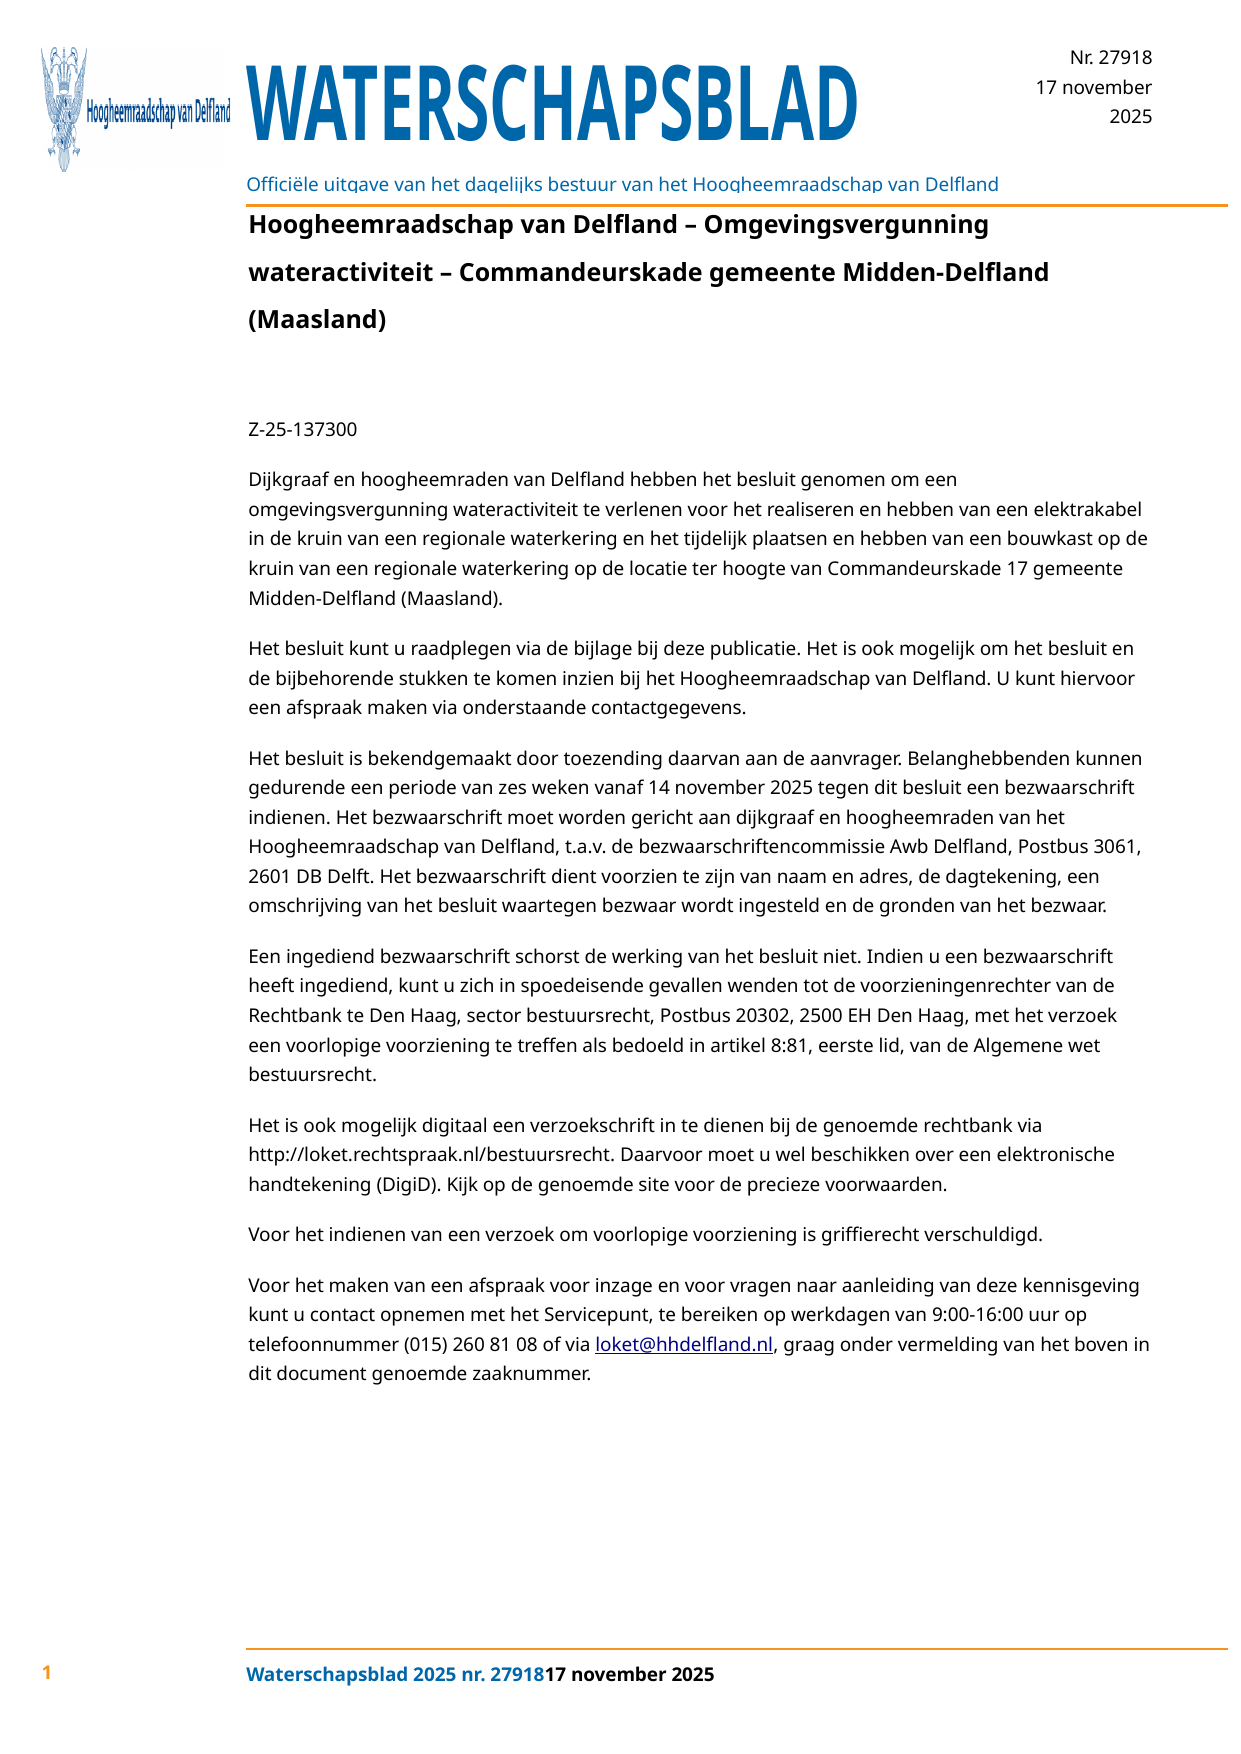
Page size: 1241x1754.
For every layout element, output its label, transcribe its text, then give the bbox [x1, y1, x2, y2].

text Hoogheemraadschap van Delfland – Omgevingsvergunning wateractiviteit – Commandeurskade gemeente Midden-Delfland (Maasland) [248, 207, 1152, 336]
text Het is ook mogelijk digitaal een verzoekschrift in te dienen bij de genoemde rechtbank via http://loket.rechtspraak.nl/bestuursrecht. Daarvoor moet u wel beschikken over een elektronische handtekening (DigiD). Kijk op de genoemde site voor de precieze voorwaarden. [248, 1112, 1152, 1197]
text Voor het indienen van een verzoek om voorlopige voorziening is griffierecht verschuldigd. [248, 1221, 1152, 1247]
picture [41, 47, 231, 172]
text Het besluit is bekendgemaakt door toezending daarvan aan de aanvrager. Belanghebbenden kunnen gedurende een periode van zes weken vanaf 14 november 2025 tegen dit besluit een bezwaarschrift indienen. Het bezwaarschrift moet worden gericht aan dijkgraaf en hoogheemraden van het Hoogheemraadschap van Delfland, t.a.v. de bezwaarschriftencommissie Awb Delfland, Postbus 3061, 2601 DB Delft. Het bezwaarschrift dient voorzien te zijn van naam en adres, de dagtekening, een omschrijving van het besluit waartegen bezwaar wordt ingesteld en de gronden van het bezwaar. [248, 745, 1152, 918]
text Dijkgraaf en hoogheemraden van Delfland hebben het besluit genomen om een omgevingsvergunning wateractiviteit te verlenen voor het realiseren en hebben van een elektrakabel in de kruin van een regionale waterkering en het tijdelijk plaatsen en hebben van een bouwkast op de kruin van een regionale waterkering op de locatie ter hoogte van Commandeurskade 17 gemeente Midden-Delfland (Maasland). [248, 466, 1152, 610]
text Z-25-137300 [248, 416, 1152, 442]
text Een ingediend bezwaarschrift schorst de werking van het besluit niet. Indien u een bezwaarschrift heeft ingediend, kunt u zich in spoedeisende gevallen wenden tot de voorzieningenrechter van de Rechtbank te Den Haag, sector bestuursrecht, Postbus 20302, 2500 EH Den Haag, met het verzoek een voorlopige voorziening te treffen als bedoeld in artikel 8:81, eerste lid, van de Algemene wet bestuursrecht. [248, 943, 1152, 1087]
text Het besluit kunt u raadplegen via de bijlage bij deze publicatie. Het is ook mogelijk om het besluit en de bijbehorende stukken te komen inzien bij het Hoogheemraadschap van Delfland. U kunt hiervoor een afspraak maken via onderstaande contactgegevens. [248, 635, 1152, 720]
text Voor het maken van een afspraak voor inzage en voor vragen naar aanleiding van deze kennisgeving kunt u contact opnemen met het Servicepunt, te bereiken op werkdagen van 9:00-16:00 uur op telefoonnummer (015) 260 81 08 of via loket@hhdelfland.nl, graag onder vermelding van het boven in dit document genoemde zaaknummer. [248, 1272, 1152, 1386]
